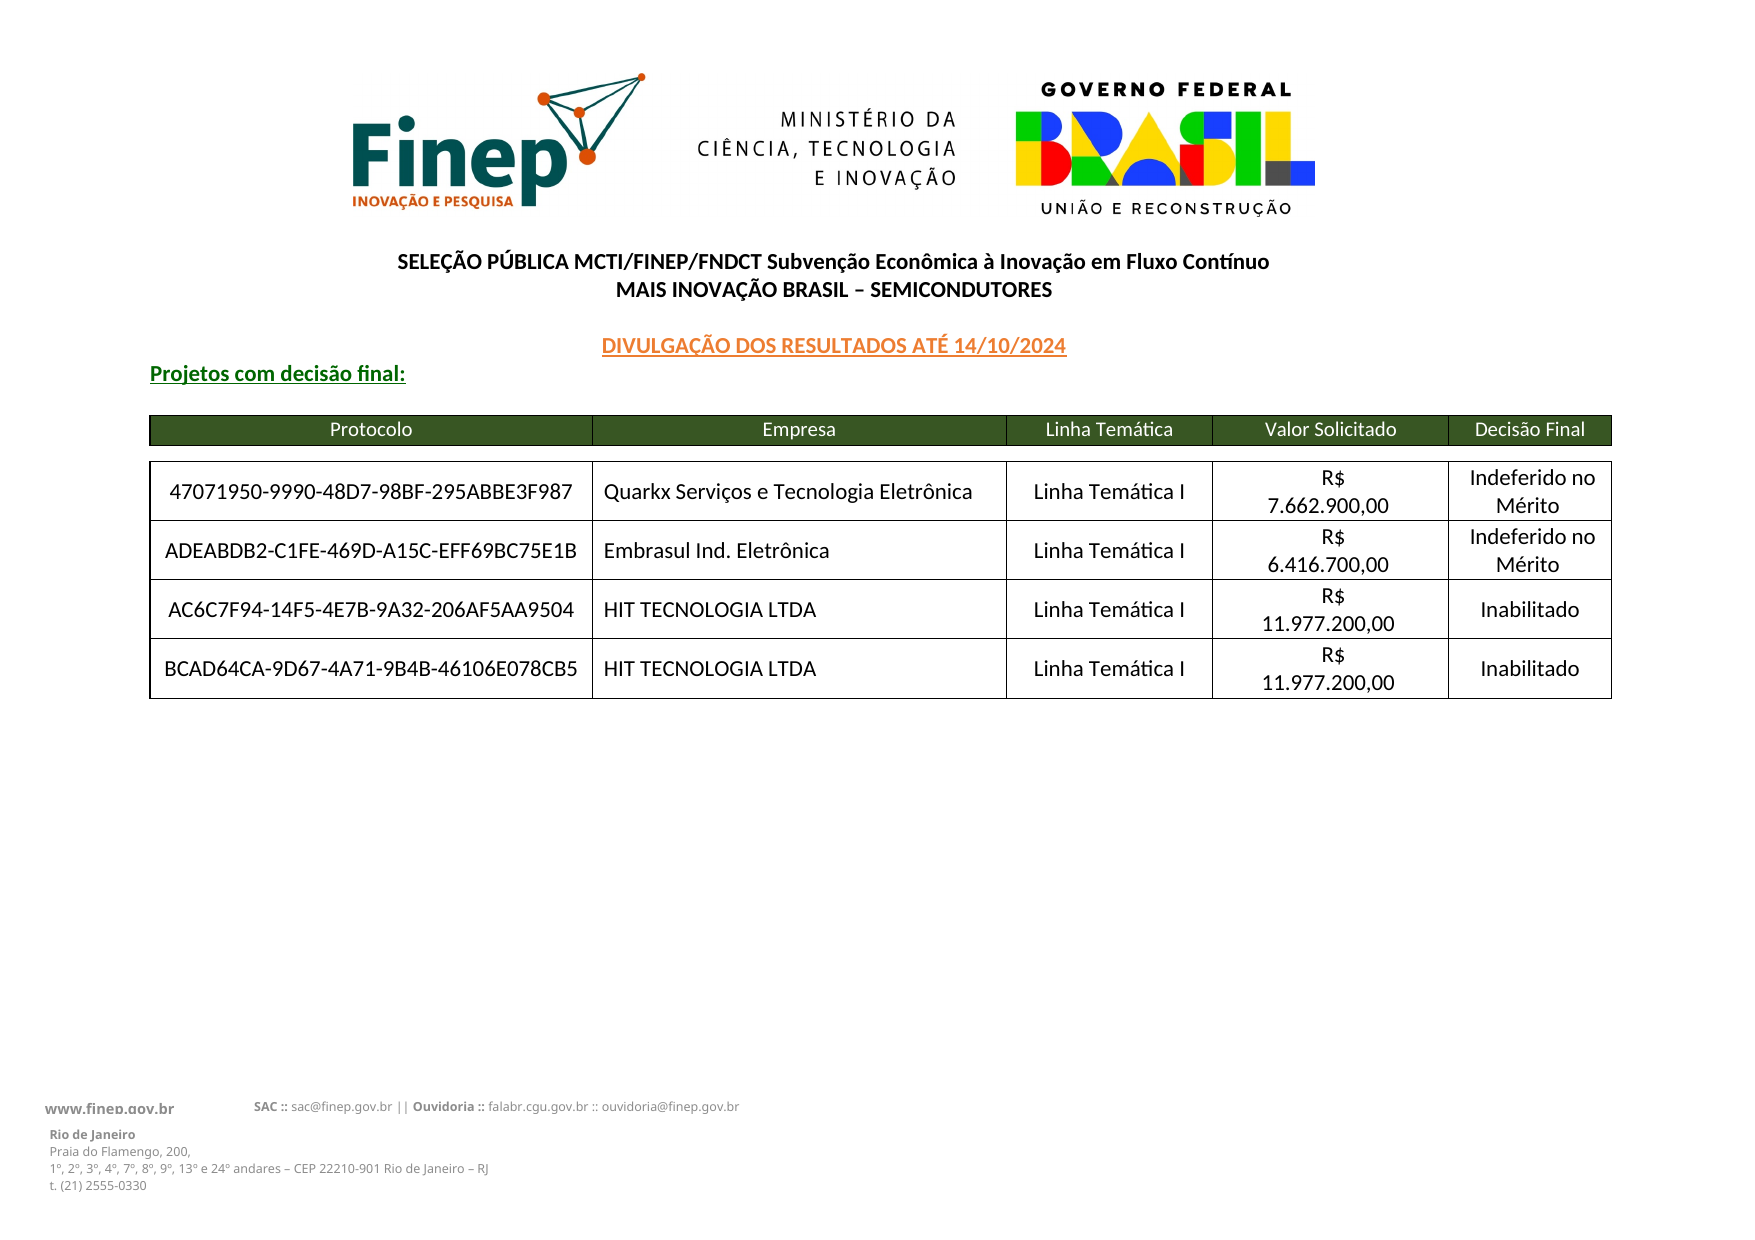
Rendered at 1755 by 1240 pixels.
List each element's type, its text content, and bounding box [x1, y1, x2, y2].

table_cell Linha Temática I [1007, 639, 1212, 697]
table_cell Linha Temática I [1007, 580, 1212, 638]
table_cell R$ 6.416.700,00 [1213, 521, 1448, 579]
table_cell Linha Temática I [1007, 521, 1212, 579]
table_cell BCAD64CA-9D67-4A71-9B4B-46106E078CB5 [151, 639, 592, 697]
table_cell Indeferido no Mérito [1449, 521, 1611, 579]
table_cell AC6C7F94-14F5-4E7B-9A32-206AF5AA9504 [151, 580, 592, 638]
table_cell Embrasul Ind. Eletrônica [593, 521, 1006, 579]
table_cell Inabilitado [1449, 580, 1611, 638]
table_header Quarkx Serviços e Tecnologia Eletrônica [593, 462, 1006, 520]
table_cell ADEABDB2-C1FE-469D-A15C-EFF69BC75E1B [151, 521, 592, 579]
table_cell R$ 11.977.200,00 [1213, 580, 1448, 638]
table_header Indeferido no Mérito [1449, 462, 1611, 520]
table_cell Inabilitado [1449, 639, 1611, 697]
table_cell HIT TECNOLOGIA LTDA [593, 639, 1006, 697]
table_cell R$ 11.977.200,00 [1213, 639, 1448, 697]
table_header Linha Temática I [1007, 462, 1212, 520]
table_header R$ 7.662.900,00 [1213, 462, 1448, 520]
table_cell HIT TECNOLOGIA LTDA [593, 580, 1006, 638]
table_header 47071950-9990-48D7-98BF-295ABBE3F987 [151, 462, 592, 520]
